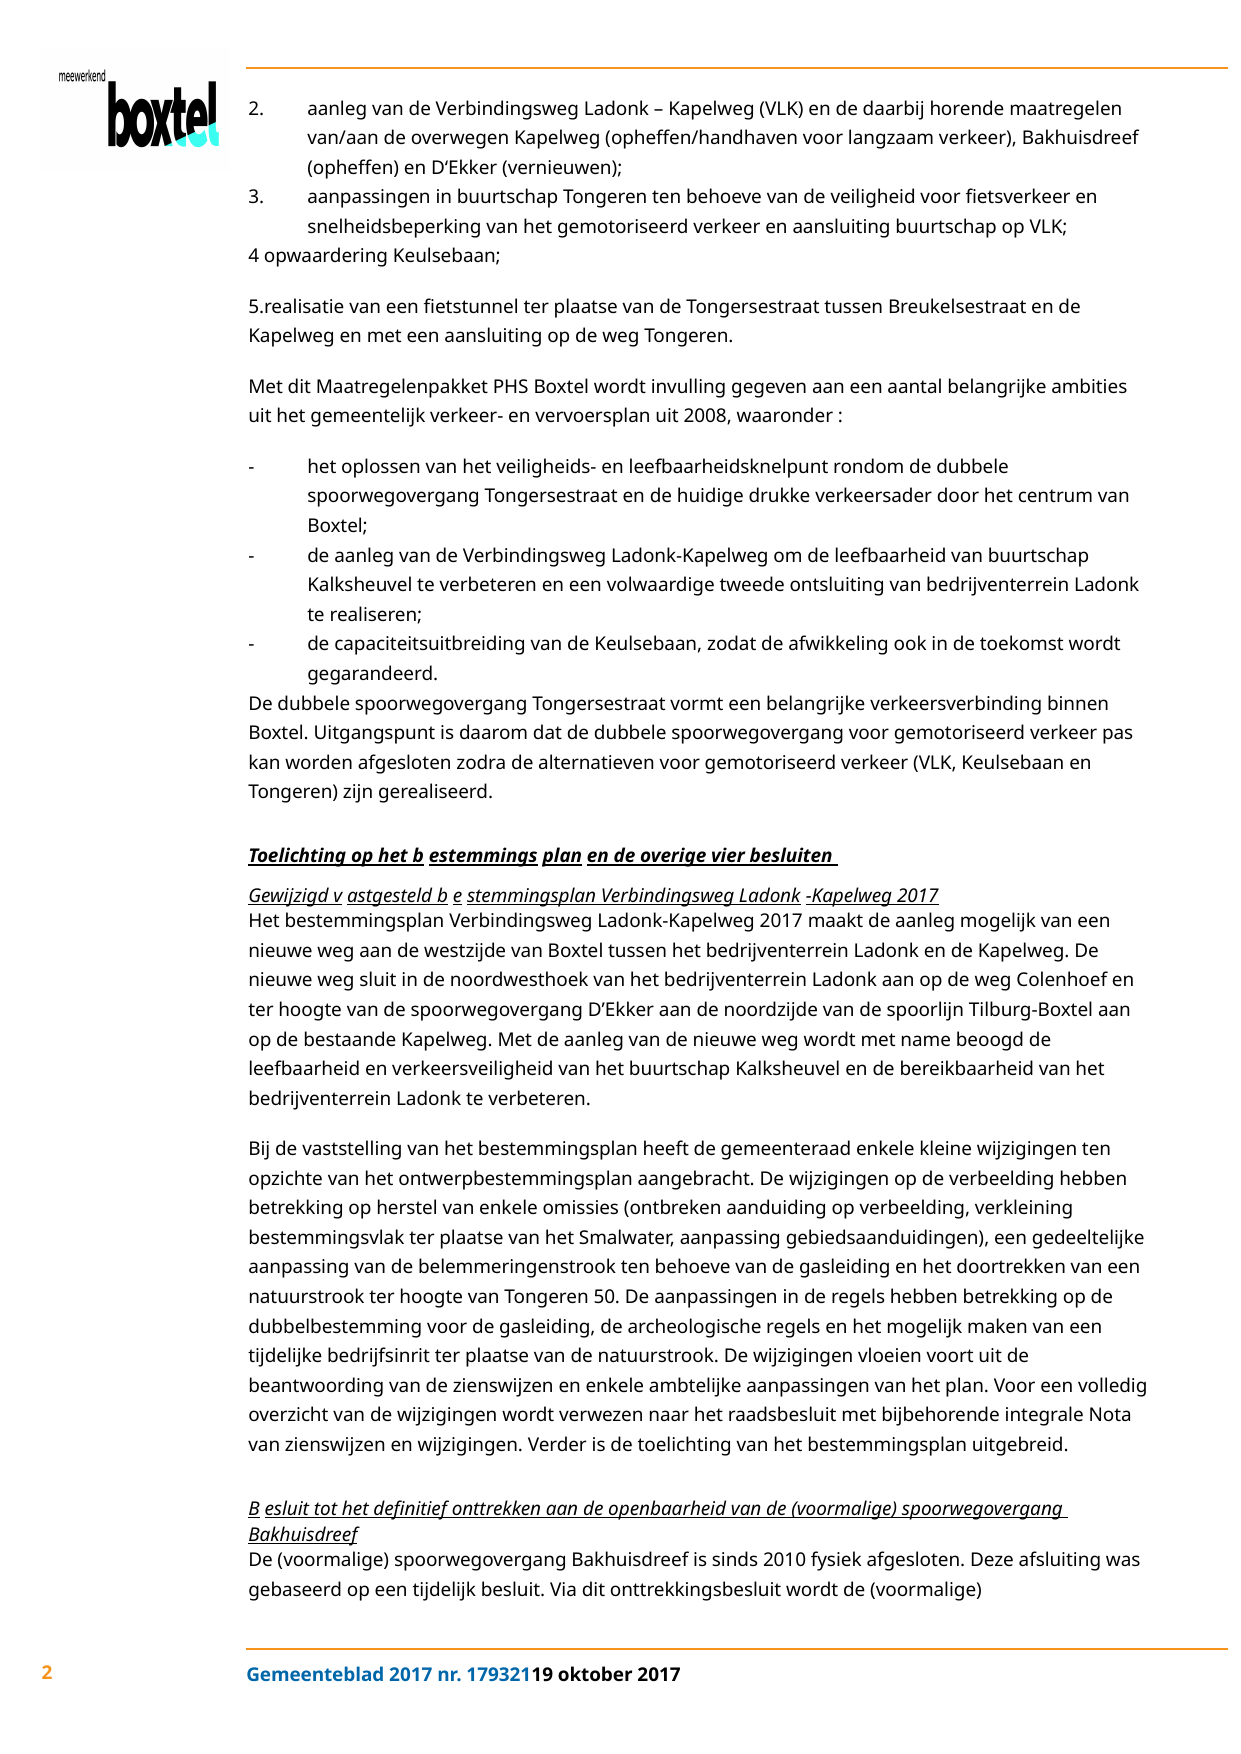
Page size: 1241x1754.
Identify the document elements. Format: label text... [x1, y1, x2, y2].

text De (voormalige) spoorwegovergang Bakhuisdreef is sinds 2010 fysiek afgesloten. Deze afsluiting was gebaseerd op een tijdelijk besluit. Via dit onttrekkingsbesluit wordt de (voormalige) [248, 1547, 1152, 1602]
text B esluit tot het definitief onttrekken aan de openbaarheid van de (voormalige) spoorwegovergang Bakhuisdreef [248, 1495, 1152, 1547]
text Gewijzigd v astgesteld b e stemmingsplan Verbindingsweg Ladonk -Kapelweg 2017 [248, 882, 1152, 907]
list het oplossen van het veiligheids- en leefbaarheidsknelpunt rondom de dubbele spoorwegovergang Tongersestraat en de huidige drukke verkeersader door het centrum van Boxtel; [248, 453, 1152, 538]
list aanleg van de Verbindingsweg Ladonk – Kapelweg (VLK) en de daarbij horende maatregelen van/aan de overwegen Kapelweg (opheffen/handhaven voor langzaam verkeer), Bakhuisdreef (opheffen) en D‘Ekker (vernieuwen); [248, 95, 1152, 180]
text Met dit Maatregelenpakket PHS Boxtel wordt invulling gegeven aan een aantal belangrijke ambities uit het gemeentelijk verkeer- en vervoersplan uit 2008, waaronder : [248, 373, 1152, 428]
list de capaciteitsuitbreiding van de Keulsebaan, zodat de afwikkeling ook in de toekomst wordt gegarandeerd. [248, 631, 1152, 686]
text Toelichting op het b estemmings plan en de overige vier besluiten [248, 842, 1152, 868]
text 4 opwaardering Keulsebaan; [248, 243, 1152, 268]
text Het bestemmingsplan Verbindingsweg Ladonk-Kapelweg 2017 maakt de aanleg mogelijk van een nieuwe weg aan de westzijde van Boxtel tussen het bedrijventerrein Ladonk en de Kapelweg. De nieuwe weg sluit in de noordwesthoek van het bedrijventerrein Ladonk aan op de weg Colenhoef en ter hoogte van de spoorwegovergang D’Ekker aan de noordzijde van de spoorlijn Tilburg-Boxtel aan op de bestaande Kapelweg. Met de aanleg van de nieuwe weg wordt met name beoogd de leefbaarheid en verkeersveiligheid van het buurtschap Kalksheuvel en de bereikbaarheid van het bedrijventerrein Ladonk te verbeteren. [248, 907, 1152, 1111]
text De dubbele spoorwegovergang Tongersestraat vormt een belangrijke verkeersverbinding binnen Boxtel. Uitgangspunt is daarom dat de dubbele spoorwegovergang voor gemotoriseerd verkeer pas kan worden afgesloten zodra de alternatieven voor gemotoriseerd verkeer (VLK, Keulsebaan en Tongeren) zijn gerealiseerd. [248, 690, 1152, 804]
list de aanleg van de Verbindingsweg Ladonk-Kapelweg om de leefbaarheid van buurtschap Kalksheuvel te verbeteren en een volwaardige tweede ontsluiting van bedrijventerrein Ladonk te realiseren; [248, 542, 1152, 627]
text 5.realisatie van een fietstunnel ter plaatse van de Tongersestraat tussen Breukelsestraat en de Kapelweg en met een aansluiting op de weg Tongeren. [248, 293, 1152, 348]
text Bij de vaststelling van het bestemmingsplan heeft de gemeenteraad enkele kleine wijzigingen ten opzichte van het ontwerpbestemmingsplan aangebracht. De wijzigingen op de verbeelding hebben betrekking op herstel van enkele omissies (ontbreken aanduiding op verbeelding, verkleining bestemmingsvlak ter plaatse van het Smalwater, aanpassing gebiedsaanduidingen), een gedeeltelijke aanpassing van de belemmeringenstrook ten behoeve van de gasleiding en het doortrekken van een natuurstrook ter hoogte van Tongeren 50. De aanpassingen in de regels hebben betrekking op de dubbelbestemming voor de gasleiding, de archeologische regels en het mogelijk maken van een tijdelijke bedrijfsinrit ter plaatse van de natuurstrook. De wijzigingen vloeien voort uit de beantwoording van de zienswijzen en enkele ambtelijke aanpassingen van het plan. Voor een volledig overzicht van de wijzigingen wordt verwezen naar het raadsbesluit met bijbehorende integrale Nota van zienswijzen en wijzigingen. Verder is de toelichting van het bestemmingsplan uitgebreid. [248, 1135, 1152, 1457]
list aanpassingen in buurtschap Tongeren ten behoeve van de veiligheid voor fietsverkeer en snelheidsbeperking van het gemotoriseerd verkeer en aansluiting buurtschap op VLK; [248, 183, 1152, 239]
picture [41, 47, 231, 172]
